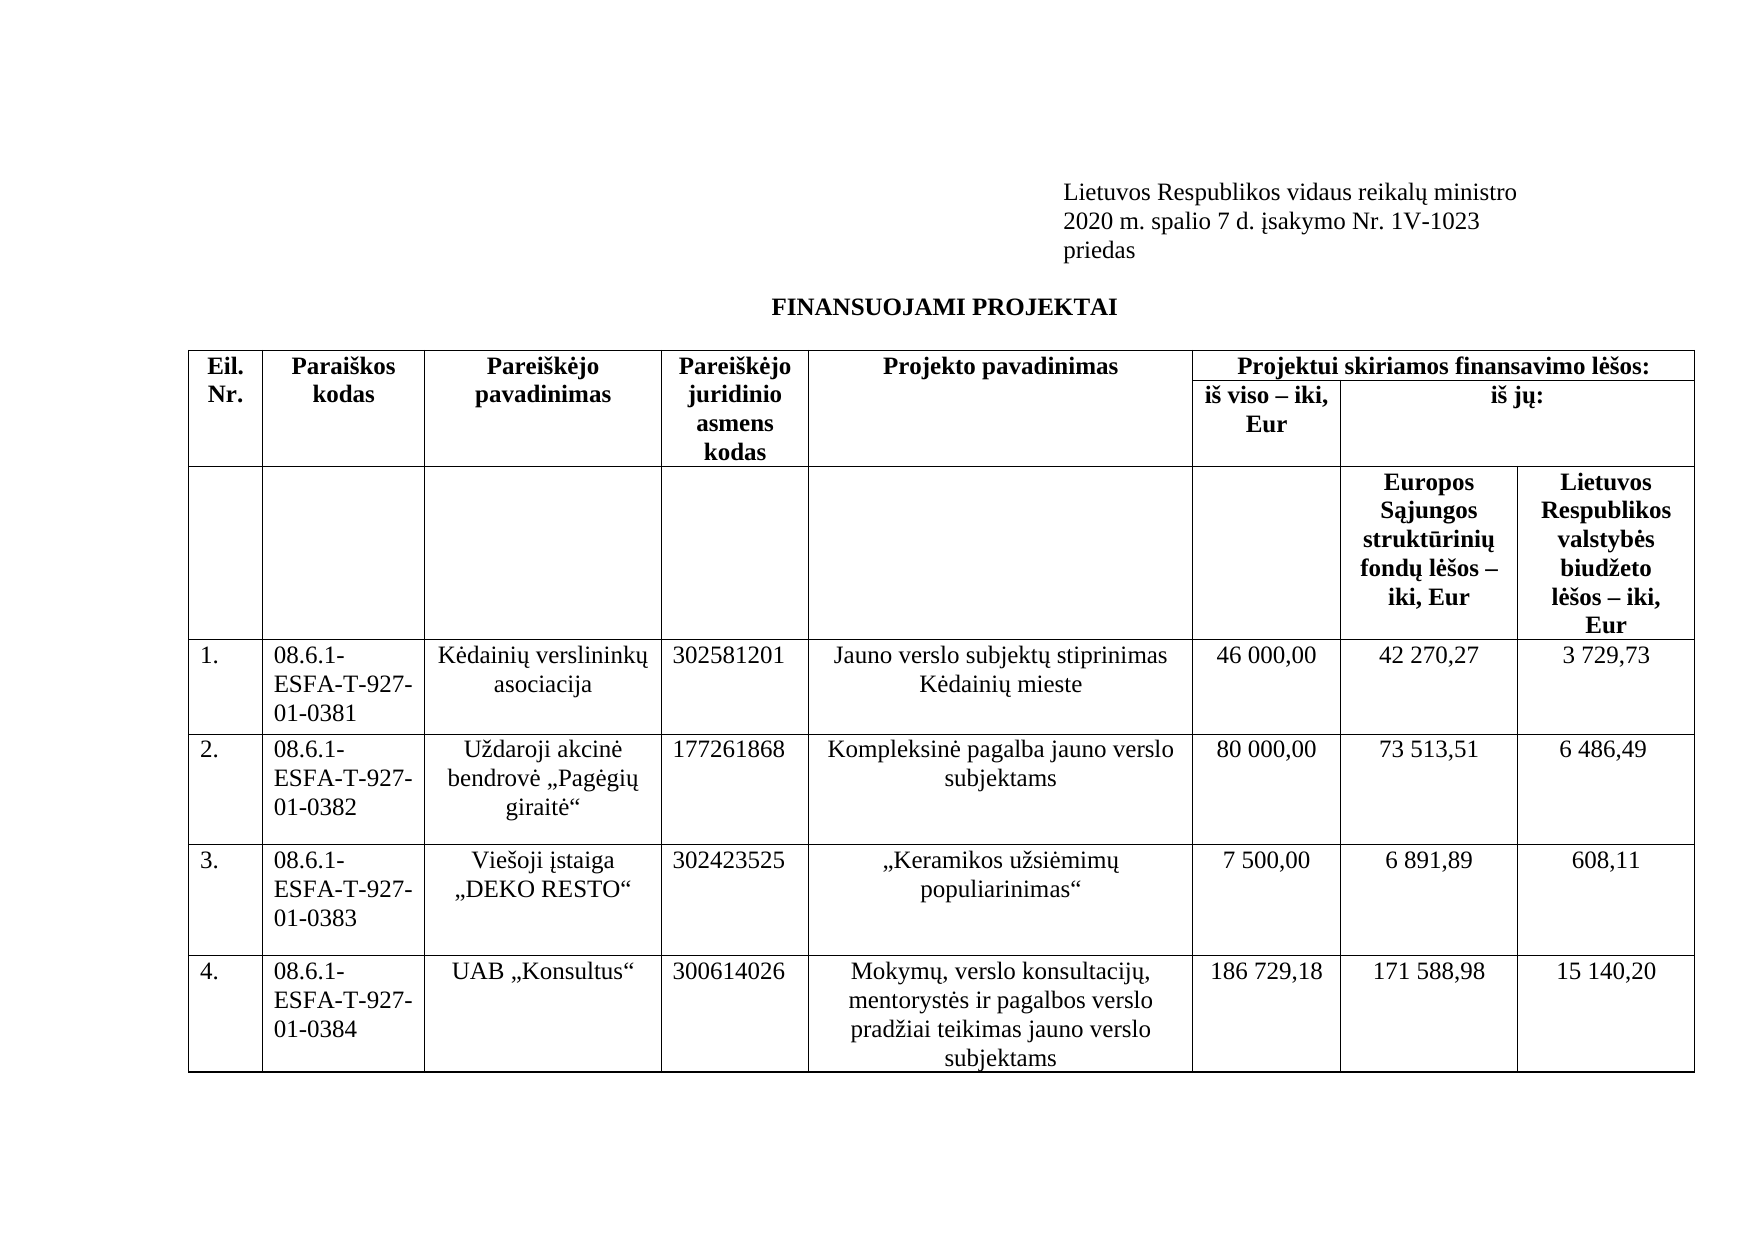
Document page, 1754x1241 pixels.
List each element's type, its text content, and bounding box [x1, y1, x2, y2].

table_cell 15 140,20 [1518, 956, 1694, 1071]
table_cell 6 891,89 [1341, 845, 1517, 955]
table_cell Kompleksinė pagalba jauno verslo subjektams [809, 735, 1192, 844]
text priedas [177, 235, 1695, 263]
table_cell 6 486,49 [1518, 735, 1694, 844]
table_cell 08.6.1-ESFA-T-927-01-0383 [263, 845, 424, 955]
table_cell 171 588,98 [1341, 956, 1517, 1071]
table_cell 2. [189, 735, 262, 844]
table_header Pareiškėjo juridinio asmens kodas [662, 351, 808, 466]
table_cell [425, 467, 661, 639]
table_cell [662, 467, 808, 639]
table_cell [1193, 467, 1340, 639]
text Lietuvos Respublikos vidaus reikalų ministro [177, 177, 1695, 206]
table_cell 186 729,18 [1193, 956, 1340, 1071]
table_cell 08.6.1-ESFA-T-927-01-0381 [263, 640, 424, 733]
table_cell 42 270,27 [1341, 640, 1517, 733]
table_cell 4. [189, 956, 262, 1071]
table_cell 177261868 [662, 735, 808, 844]
table_cell iš jų: [1341, 381, 1694, 466]
table_cell 300614026 [662, 956, 808, 1071]
table_header Paraiškos kodas [263, 351, 424, 466]
table_header Eil. Nr. [189, 351, 262, 466]
table_cell Europos Sąjungos struktūrinių fondų lėšos – iki, Eur [1341, 467, 1517, 639]
table_cell UAB „Konsultus“ [425, 956, 661, 1071]
table_cell 7 500,00 [1193, 845, 1340, 955]
table_cell 08.6.1-ESFA-T-927-01-0382 [263, 735, 424, 844]
table_cell 302423525 [662, 845, 808, 955]
table_cell 73 513,51 [1341, 735, 1517, 844]
table_cell [189, 467, 262, 639]
table_cell Jauno verslo subjektų stiprinimas Kėdainių mieste [809, 640, 1192, 733]
text 2020 m. spalio 7 d. įsakymo Nr. 1V-1023 [177, 206, 1695, 235]
text FINANSUOJAMI PROJEKTAI [177, 292, 1695, 321]
table_cell 80 000,00 [1193, 735, 1340, 844]
table_cell 08.6.1-ESFA-T-927-01-0384 [263, 956, 424, 1071]
table_cell 608,11 [1518, 845, 1694, 955]
table_cell [263, 467, 424, 639]
table_cell [809, 467, 1192, 639]
table_cell 46 000,00 [1193, 640, 1340, 733]
table_cell 1. [189, 640, 262, 733]
table_cell Lietuvos Respublikos valstybės biudžeto lėšos – iki, Eur [1518, 467, 1694, 639]
table_cell 302581201 [662, 640, 808, 733]
table_cell Mokymų, verslo konsultacijų, mentorystės ir pagalbos verslo pradžiai teikimas jauno verslo subjektams [809, 956, 1192, 1071]
table_cell iš viso – iki, Eur [1193, 381, 1340, 466]
table_header Projekto pavadinimas [809, 351, 1192, 466]
table_header Projektui skiriamos finansavimo lėšos: [1193, 351, 1694, 379]
table_cell „Keramikos užsiėmimų populiarinimas“ [809, 845, 1192, 955]
table_cell Kėdainių verslininkų asociacija [425, 640, 661, 733]
table_cell 3 729,73 [1518, 640, 1694, 733]
table_cell Uždaroji akcinė bendrovė „Pagėgių giraitė“ [425, 735, 661, 844]
table_header Pareiškėjo pavadinimas [425, 351, 661, 466]
table_cell Viešoji įstaiga „DEKO RESTO“ [425, 845, 661, 955]
table_cell 3. [189, 845, 262, 955]
